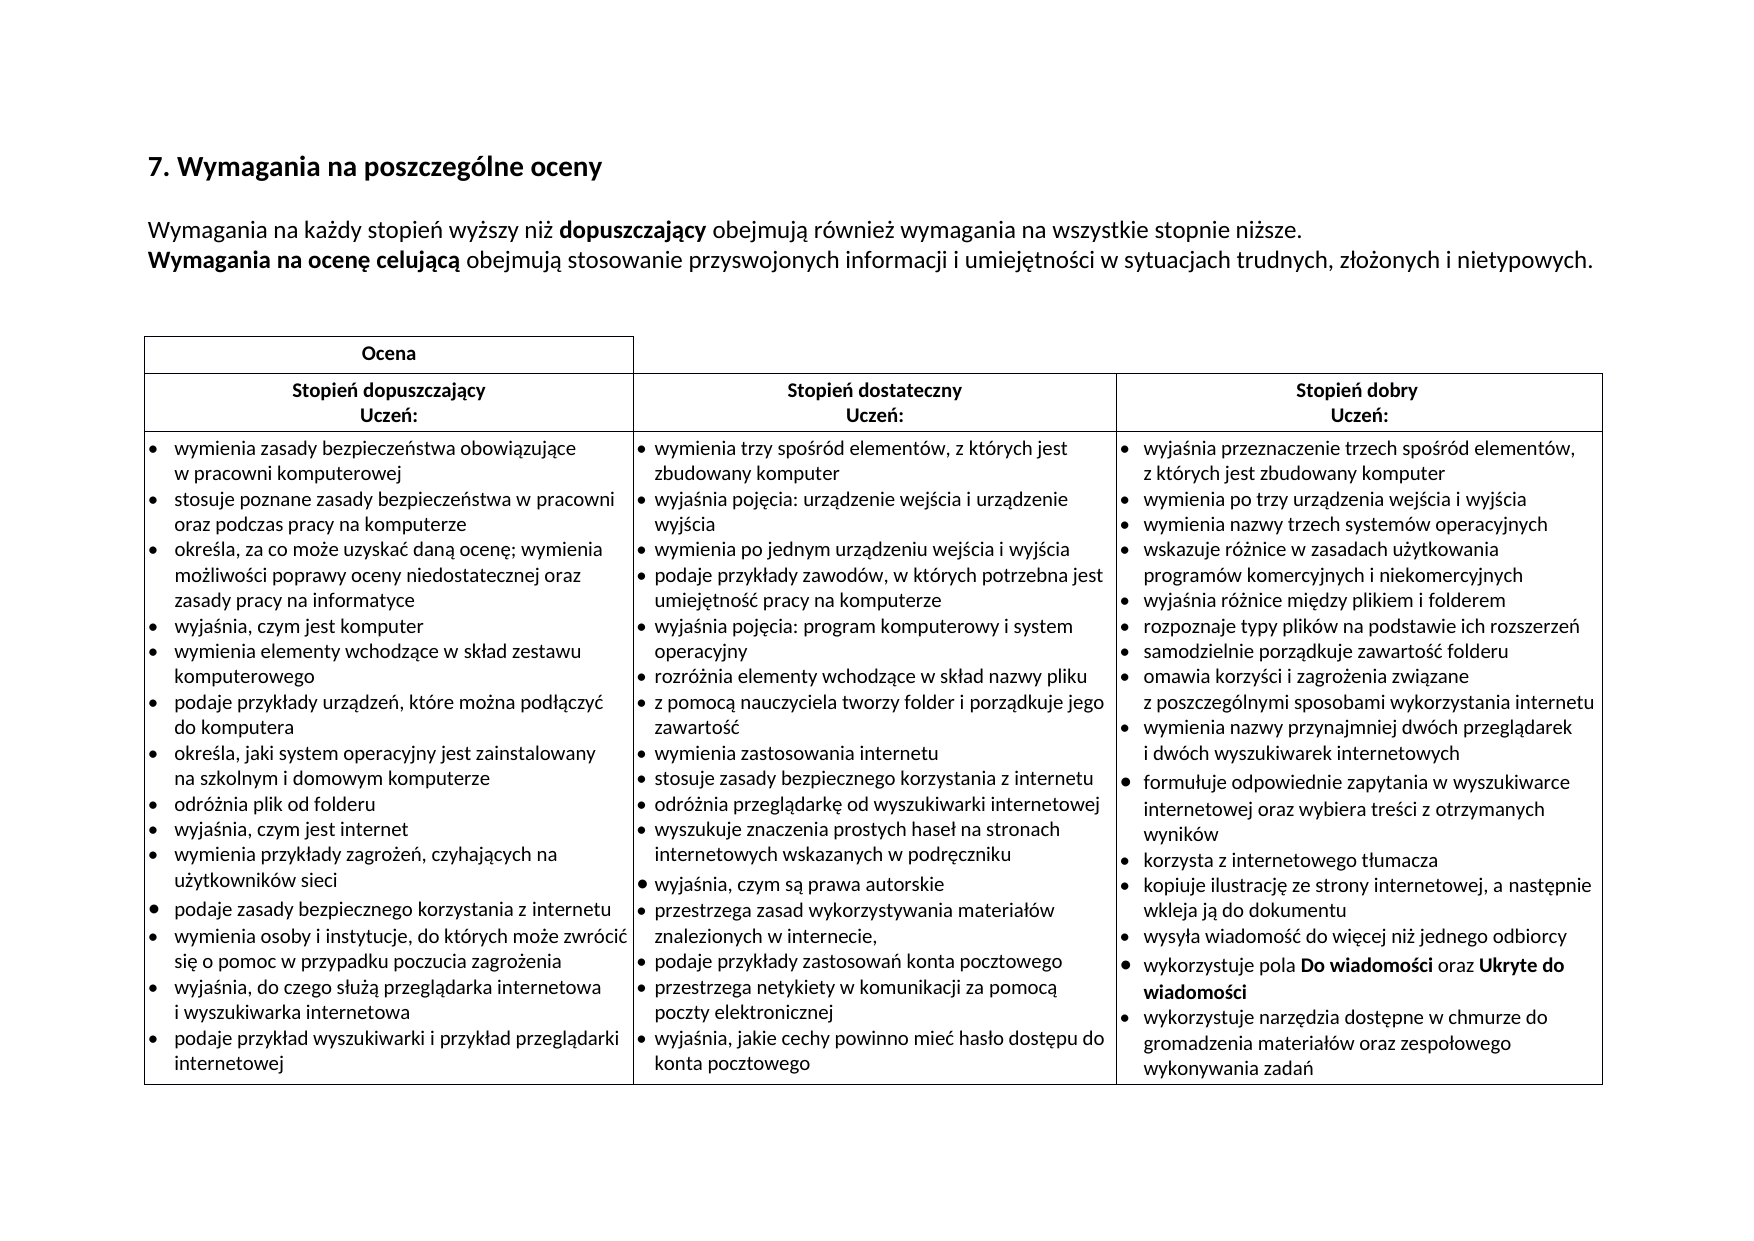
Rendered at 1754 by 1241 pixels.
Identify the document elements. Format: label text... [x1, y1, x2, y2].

subtitle 7. Wymagania na poszczególne oceny [148, 148, 1606, 183]
table_cell wymienia trzy spośród elementów, z których jest zbudowany komputer wyjaśnia pojęcia: urządzenie wejścia i urządzenie wyjścia wymienia po jednym urządzeniu wejścia i wyjścia podaje przykłady zawodów, w których potrzebna jest umiejętność pracy na komputerze wyjaśnia pojęcia: program komputerowy i system operacyjny rozróżnia elementy wchodzące w skład nazwy pliku z pomocą nauczyciela tworzy folder i porządkuje jego zawartość wymienia zastosowania internetu stosuje zasady bezpiecznego korzystania z internetu odróżnia przeglądarkę od wyszukiwarki internetowej wyszukuje znaczenia prostych haseł na stronach internetowych wskazanych w podręczniku wyjaśnia, czym są prawa autorskie przestrzega zasad wykorzystywania materiałów znalezionych w internecie, podaje przykłady zastosowań konta pocztowego przestrzega netykiety w komunikacji za pomocą poczty elektronicznej wyjaśnia, jakie cechy powinno mieć hasło dostępu do konta pocztowego omawia zasady współpracy w sieci edytuje dokumenty zapisane w chmurze, na przykład w usłudze OneDrive, pracuje w tym samym czasie z innymi osobami nad tym samym dokumentem używa klawisza Shift podczas rysowania pionowych i poziomych odcinków tworzy kopię obiektu z użyciem klawisza Ctrl tworzy obiekty z wykorzystaniem Kształtów, dobierając kolory oraz wygląd konturu i wypełnienia używa klawisza Shift podczas rysowania koła pracuje w dwóch oknach programu Paint dopasowuje wielkość zdjęć do wielkości obrazu rozmieszcza elementy na plakacie wstawia podpisy do zdjęć, dobierając krój, rozmiar i kolor czcionki zmienia tło sceny zmienia wygląd i nazwę postaci zmienia wielkość duszków dostosowuje tło sceny do tematyki gry używa narzędzia Tekst do wykonania tła z instrukcją gry tworzy zmienne i ustawia ich wartości wyjaśnia pojęcia: akapit, wcięcie akapitowe, interlinia, formatowanie tekstu, miękki enter, twarda spacja pisze krótką notatkę i formatuje ją, używając podstawowych opcji edytora tekstu wymienia i stosuje opcje wyrównywania tekstu względem marginesów wstawia obiekt WordArt [634, 432, 1116, 1083]
table_cell wyjaśnia przeznaczenie trzech spośród elementów, z których jest zbudowany komputer wymienia po trzy urządzenia wejścia i wyjścia wymienia nazwy trzech systemów operacyjnych wskazuje różnice w zasadach użytkowania programów komercyjnych i niekomercyjnych wyjaśnia różnice między plikiem i folderem rozpoznaje typy plików na podstawie ich rozszerzeń samodzielnie porządkuje zawartość folderu omawia korzyści i zagrożenia związane z poszczególnymi sposobami wykorzystania internetu wymienia nazwy przynajmniej dwóch przeglądarek i dwóch wyszukiwarek internetowych formułuje odpowiednie zapytania w wyszukiwarce internetowej oraz wybiera treści z otrzymanych wyników korzysta z internetowego tłumacza kopiuje ilustrację ze strony internetowej, a następnie wkleja ją do dokumentu wysyła wiadomość do więcej niż jednego odbiorcy wykorzystuje pola Do wiadomości oraz Ukryte do wiadomości wykorzystuje narzędzia dostępne w chmurze do gromadzenia materiałów oraz zespołowego wykonywania zadań porządkuje pliki i foldery zapisane w chmurze tworzy rysunek statku z wielokrotnym wykorzystaniem kształtu Krzywa stosuje opcje obracania obiektu tworzy na obrazie efekt zachodzącego słońca sprawnie przełącza się między otwartymi oknami wkleja na obraz obiekty skopiowane z innych plików dopasowuje wielkość wstawionych obiektów do tworzonej kompozycji stosuje opcje obracania obiektu usuwa zdjęcia i tekst z obrazu stosuje narzędzie Selektor kolorów stosuje blok powodujący powtarzanie poleceń określa za pomocą bloku z napisem „jeżeli” wykonanie części skryptu po spełnieniu danego warunku stosuje bloki powodujące obrót duszka stosuje blok, przy pomocy którego można ustawić określoną liczbę powtórzeń wykonania poleceń umieszczonych w jego wnętrzu stosuje bloki powodujące ukrycie i pokazanie duszka ustawia w skrypcie ruch duszka wstecz określa w skrypcie losowanie wartości zmiennych określa w skrypcie wyświetlenie na scenie działania z wartościami zmiennych oraz pola do wpisania odpowiedzi stosuje blok z napisami „jeżeli”, „to” i „w przeciwnym razie” wymienia podstawowe zasady formatowania tekstu i stosuje je podczas sporządzania dokumentów stosuje opcję Pokaż wszystko, aby sprawdzić poprawność formatowania formatuje obiekt WordArt [1117, 432, 1602, 1083]
text Wymagania na ocenę celującą obejmują stosowanie przyswojonych informacji i umiejętności w sytuacjach trudnych, złożonych i nietypowych. [148, 244, 1606, 275]
table_cell Stopień dostateczny Uczeń: [634, 374, 1116, 431]
text Wymagania na każdy stopień wyższy niż dopuszczający obejmują również wymagania na wszystkie stopnie niższe. [148, 214, 1606, 244]
table_header Ocena [145, 337, 633, 373]
table_cell Stopień dobry Uczeń: [1117, 374, 1602, 431]
table_cell wymienia zasady bezpieczeństwa obowiązujące w pracowni komputerowej stosuje poznane zasady bezpieczeństwa w pracowni oraz podczas pracy na komputerze określa, za co może uzyskać daną ocenę; wymienia możliwości poprawy oceny niedostatecznej oraz zasady pracy na informatyce wyjaśnia, czym jest komputer wymienia elementy wchodzące w skład zestawu komputerowego podaje przykłady urządzeń, które można podłączyć do komputera określa, jaki system operacyjny jest zainstalowany na szkolnym i domowym komputerze odróżnia plik od folderu wyjaśnia, czym jest internet wymienia przykłady zagrożeń, czyhających na użytkowników sieci podaje zasady bezpiecznego korzystania z internetu wymienia osoby i instytucje, do których może zwrócić się o pomoc w przypadku poczucia zagrożenia wyjaśnia, do czego służą przeglądarka internetowa i wyszukiwarka internetowa podaje przykład wyszukiwarki i przykład przeglądarki internetowej wyjaśnia, czym jest netykieta wysyła wiadomość za pośrednictwem poczty elektronicznej wykorzystuje program do współpracy zdalnej, na przykład Microsoft Teams, do komunikacji ze znajomymi przesyła plik do usługi w chmurze, na przykład OneDrive, i pobiera zapisany w niej plik na swój komputer tworzy nowe pliki i foldery w chmurze ustawia wymiary obrazu tworzy prosty rysunek statku bez wykorzystania kształtu Krzywa tworzy tło obrazu z pomocą nauczyciela wkleja statki na obraz i zmienia ich wielkość dodaje tytuł plakatu wkleja zdjęcia do obrazu z wykorzystaniem narzędzia Wklej z buduje prosty skrypt określający ruch duszka po scenie uruchamia skrypty zbudowane w programie oraz zatrzymuje ich działanie buduje prosty skrypt określający sterowanie duszkiem za pomocą klawiatury usuwa duszki z projektu buduje prosty skrypt powodujący wykonanie mnożenia dwóch liczb stosuje podstawowe opcje formatowania dostępne w edytorze tekstu zapisuje menu w dokumencie tekstowym współpracuje w grupie przy rozwiązywaniu zadań [145, 432, 633, 1083]
table_cell Stopień dopuszczający Uczeń: [145, 374, 633, 431]
